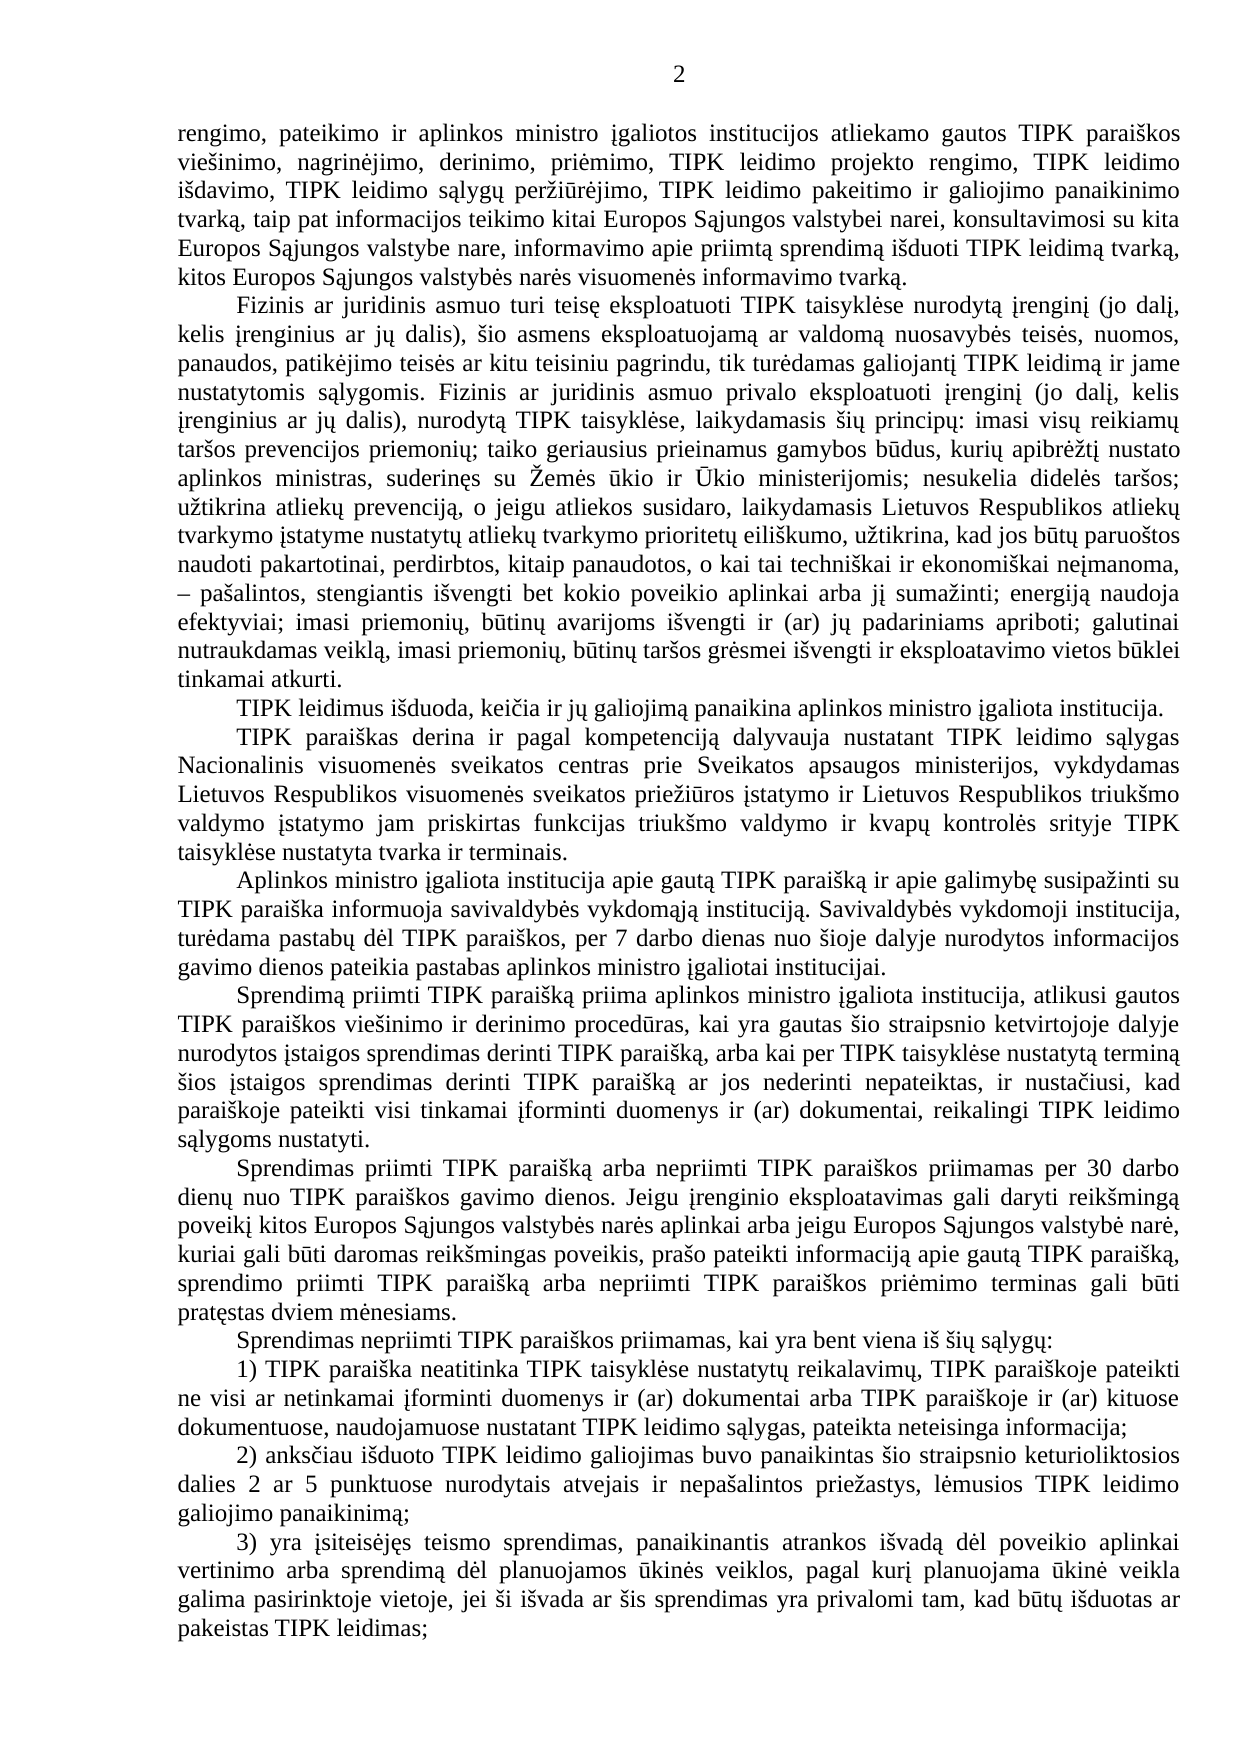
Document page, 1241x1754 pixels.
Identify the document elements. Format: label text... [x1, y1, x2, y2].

text Aplinkos ministro įgaliota institucija apie gautą TIPK paraišką ir apie galimybę susipažinti su TIPK paraiška informuoja savivaldybės vykdomąją instituciją. Savivaldybės vykdomoji institucija, turėdama pastabų dėl TIPK paraiškos, per 7 darbo dienas nuo šioje dalyje nurodytos informacijos gavimo dienos pateikia pastabas aplinkos ministro įgaliotai institucijai. [177, 866, 1181, 981]
text Sprendimą priimti TIPK paraišką priima aplinkos ministro įgaliota institucija, atlikusi gautos TIPK paraiškos viešinimo ir derinimo procedūras, kai yra gautas šio straipsnio ketvirtojoje dalyje nurodytos įstaigos sprendimas derinti TIPK paraišką, arba kai per TIPK taisyklėse nustatytą terminą šios įstaigos sprendimas derinti TIPK paraišką ar jos nederinti nepateiktas, ir nustačiusi, kad paraiškoje pateikti visi tinkamai įforminti duomenys ir (ar) dokumentai, reikalingi TIPK leidimo sąlygoms nustatyti. [177, 981, 1181, 1153]
text rengimo, pateikimo ir aplinkos ministro įgaliotos institucijos atliekamo gautos TIPK paraiškos viešinimo, nagrinėjimo, derinimo, priėmimo, TIPK leidimo projekto rengimo, TIPK leidimo išdavimo, TIPK leidimo sąlygų peržiūrėjimo, TIPK leidimo pakeitimo ir galiojimo panaikinimo tvarką, taip pat informacijos teikimo kitai Europos Sąjungos valstybei narei, konsultavimosi su kita Europos Sąjungos valstybe nare, informavimo apie priimtą sprendimą išduoti TIPK leidimą tvarką, kitos Europos Sąjungos valstybės narės visuomenės informavimo tvarką. [177, 118, 1181, 291]
text 3) yra įsiteisėjęs teismo sprendimas, panaikinantis atrankos išvadą dėl poveikio aplinkai vertinimo arba sprendimą dėl planuojamos ūkinės veiklos, pagal kurį planuojama ūkinė veikla galima pasirinktoje vietoje, jei ši išvada ar šis sprendimas yra privalomi tam, kad būtų išduotas ar pakeistas TIPK leidimas; [177, 1527, 1181, 1642]
text 2) anksčiau išduoto TIPK leidimo galiojimas buvo panaikintas šio straipsnio keturioliktosios dalies 2 ar 5 punktuose nurodytais atvejais ir nepašalintos priežastys, lėmusios TIPK leidimo galiojimo panaikinimą; [177, 1441, 1181, 1527]
text 1) TIPK paraiška neatitinka TIPK taisyklėse nustatytų reikalavimų, TIPK paraiškoje pateikti ne visi ar netinkamai įforminti duomenys ir (ar) dokumentai arba TIPK paraiškoje ir (ar) kituose dokumentuose, naudojamuose nustatant TIPK leidimo sąlygas, pateikta neteisinga informacija; [177, 1354, 1181, 1441]
text TIPK leidimus išduoda, keičia ir jų galiojimą panaikina aplinkos ministro įgaliota institucija. [177, 693, 1181, 722]
text Sprendimas priimti TIPK paraišką arba nepriimti TIPK paraiškos priimamas per 30 darbo dienų nuo TIPK paraiškos gavimo dienos. Jeigu įrenginio eksploatavimas gali daryti reikšmingą poveikį kitos Europos Sąjungos valstybės narės aplinkai arba jeigu Europos Sąjungos valstybė narė, kuriai gali būti daromas reikšmingas poveikis, prašo pateikti informaciją apie gautą TIPK paraišką, sprendimo priimti TIPK paraišką arba nepriimti TIPK paraiškos priėmimo terminas gali būti pratęstas dviem mėnesiams. [177, 1153, 1181, 1326]
text TIPK paraiškas derina ir pagal kompetenciją dalyvauja nustatant TIPK leidimo sąlygas Nacionalinis visuomenės sveikatos centras prie Sveikatos apsaugos ministerijos, vykdydamas Lietuvos Respublikos visuomenės sveikatos priežiūros įstatymo ir Lietuvos Respublikos triukšmo valdymo įstatymo jam priskirtas funkcijas triukšmo valdymo ir kvapų kontrolės srityje TIPK taisyklėse nustatyta tvarka ir terminais. [177, 722, 1181, 866]
text Fizinis ar juridinis asmuo turi teisę eksploatuoti TIPK taisyklėse nurodytą įrenginį (jo dalį, kelis įrenginius ar jų dalis), šio asmens eksploatuojamą ar valdomą nuosavybės teisės, nuomos, panaudos, patikėjimo teisės ar kitu teisiniu pagrindu, tik turėdamas galiojantį TIPK leidimą ir jame nustatytomis sąlygomis. Fizinis ar juridinis asmuo privalo eksploatuoti įrenginį (jo dalį, kelis įrenginius ar jų dalis), nurodytą TIPK taisyklėse, laikydamasis šių principų: imasi visų reikiamų taršos prevencijos priemonių; taiko geriausius prieinamus gamybos būdus, kurių apibrėžtį nustato aplinkos ministras, suderinęs su Žemės ūkio ir Ūkio ministerijomis; nesukelia didelės taršos; užtikrina atliekų prevenciją, o jeigu atliekos susidaro, laikydamasis Lietuvos Respublikos atliekų tvarkymo įstatyme nustatytų atliekų tvarkymo prioritetų eiliškumo, užtikrina, kad jos būtų paruoštos naudoti pakartotinai, perdirbtos, kitaip panaudotos, o kai tai techniškai ir ekonomiškai neįmanoma, – pašalintos, stengiantis išvengti bet kokio poveikio aplinkai arba jį sumažinti; energiją naudoja efektyviai; imasi priemonių, būtinų avarijoms išvengti ir (ar) jų padariniams apriboti; galutinai nutraukdamas veiklą, imasi priemonių, būtinų taršos grėsmei išvengti ir eksploatavimo vietos būklei tinkamai atkurti. [177, 291, 1181, 693]
text Sprendimas nepriimti TIPK paraiškos priimamas, kai yra bent viena iš šių sąlygų: [177, 1326, 1181, 1354]
